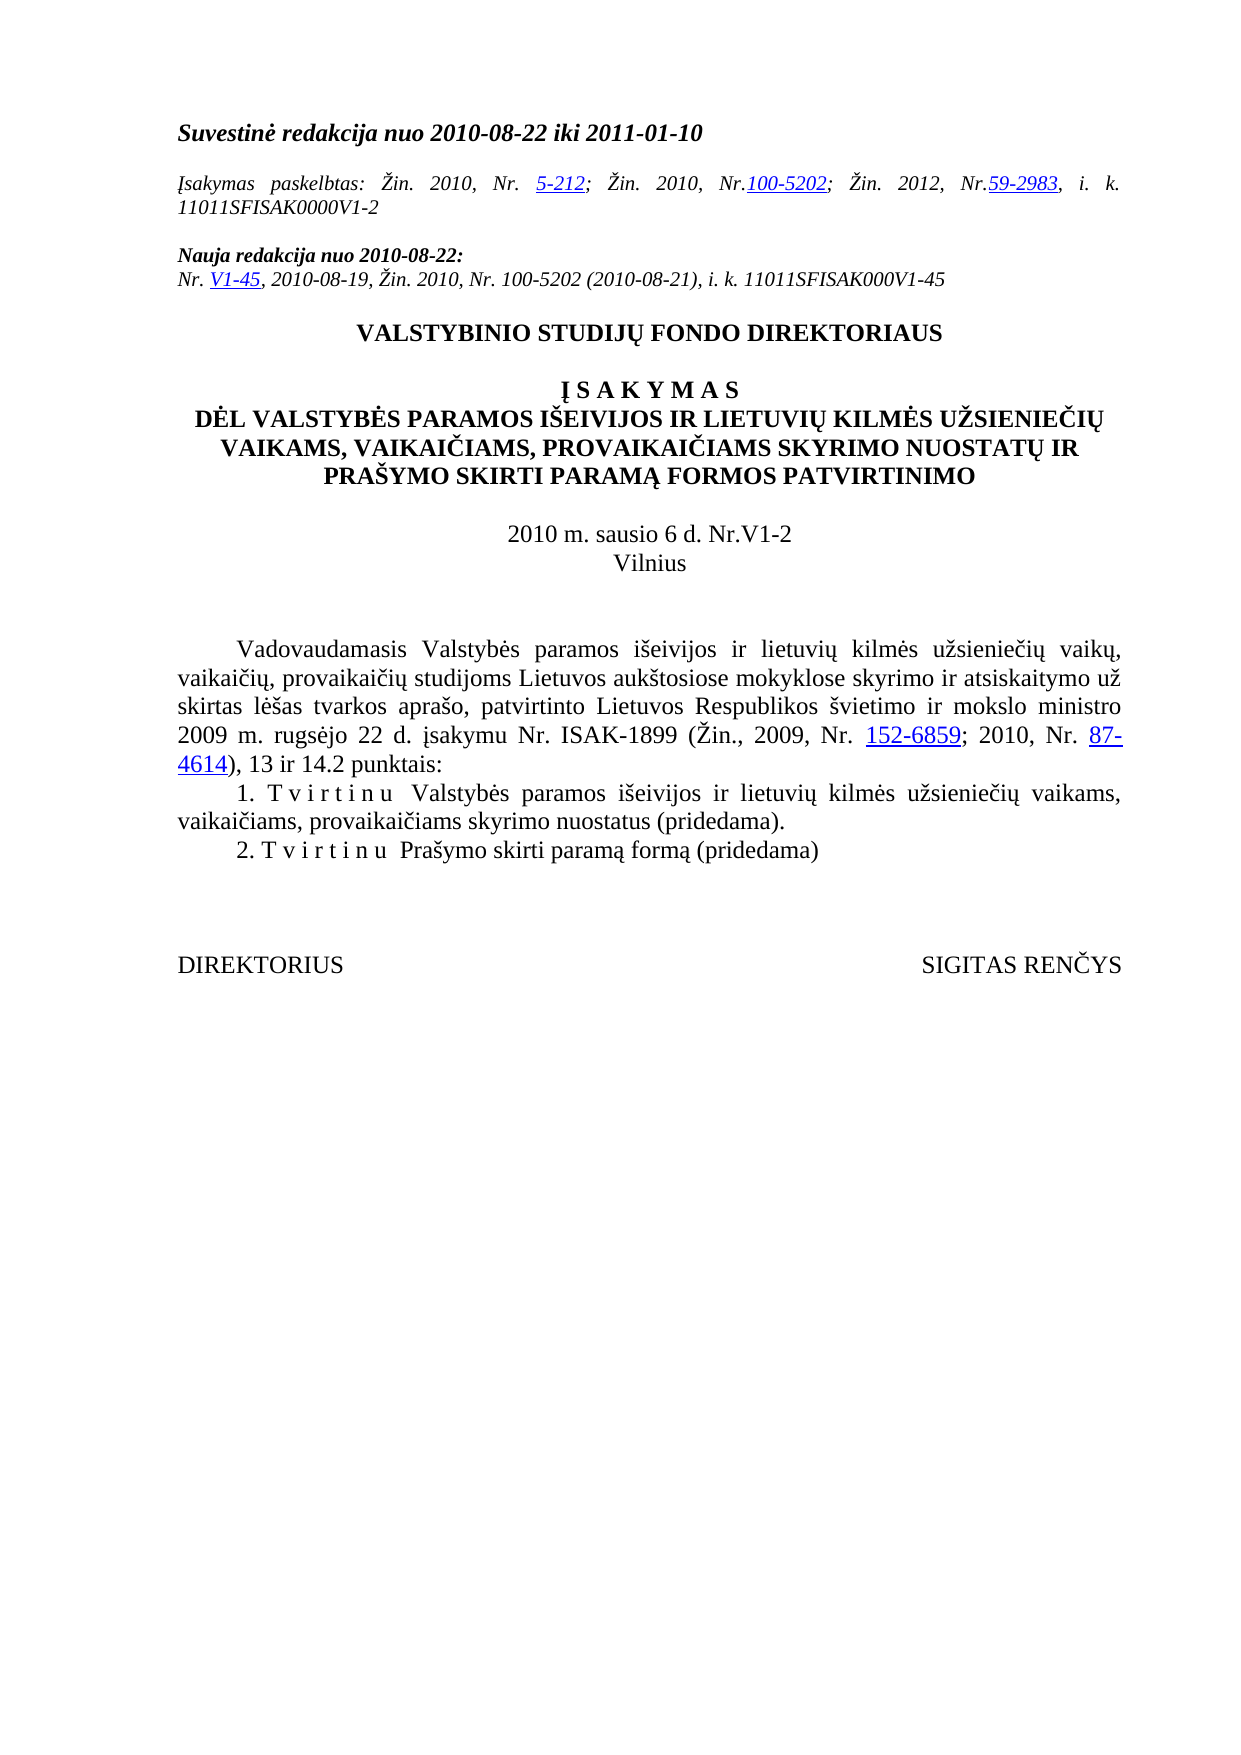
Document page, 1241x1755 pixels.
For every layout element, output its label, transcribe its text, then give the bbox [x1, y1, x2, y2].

text Įsakymas paskelbtas: Žin. 2010, Nr. 5-212; Žin. 2010, Nr.100-5202; Žin. 2012, Nr.59-2983, i. k. 11011SFISAK0000V1-2 [177, 171, 1122, 219]
text Vadovaudamasis Valstybės paramos išeivijos ir lietuvių kilmės užsieniečių vaikų, vaikaičių, provaikaičių studijoms Lietuvos aukštosiose mokyklose skyrimo ir atsiskaitymo už skirtas lėšas tvarkos aprašo, patvirtinto Lietuvos Respublikos švietimo ir mokslo ministro 2009 m. rugsėjo 22 d. įsakymu Nr. ISAK-1899 (Žin., 2009, Nr. 152-6859; 2010, Nr. 87-4614), 13 ir 14.2 punktais: [177, 634, 1122, 778]
text Nr. V1-45, 2010-08-19, Žin. 2010, Nr. 100-5202 (2010-08-21), i. k. 11011SFISAK000V1-45 [177, 267, 1122, 291]
text VALSTYBINIO STUDIJŲ FONDO DIREKTORIAUS [177, 318, 1122, 346]
text Direktorius Sigitas Renčys [177, 950, 1122, 979]
text DĖL VALSTYBĖS PARAMOS IŠEIVIJOS IR LIETUVIŲ KILMĖS UŽSIENIEČIŲ VAIKAMS, VAIKAIČIAMS, PROVAIKAIČIAMS SKYRIMO NUOSTATŲ IR PRAŠYMO SKIRTI PARAMĄ FORMOS PATVIRTINIMO [177, 404, 1122, 490]
text Vilnius [177, 548, 1122, 576]
text 2. Tvirtinu Prašymo skirti paramą formą (pridedama) [177, 835, 1122, 864]
text 1. Tvirtinu Valstybės paramos išeivijos ir lietuvių kilmės užsieniečių vaikams, vaikaičiams, provaikaičiams skyrimo nuostatus (pridedama). [177, 778, 1122, 835]
text Suvestinė redakcija nuo 2010-08-22 iki 2011-01-10 [177, 118, 1122, 147]
text Nauja redakcija nuo 2010-08-22: [177, 243, 1122, 267]
text 2010 m. sausio 6 d. Nr.V1-2 [177, 519, 1122, 548]
text ĮSAKYMAS [177, 375, 1122, 404]
